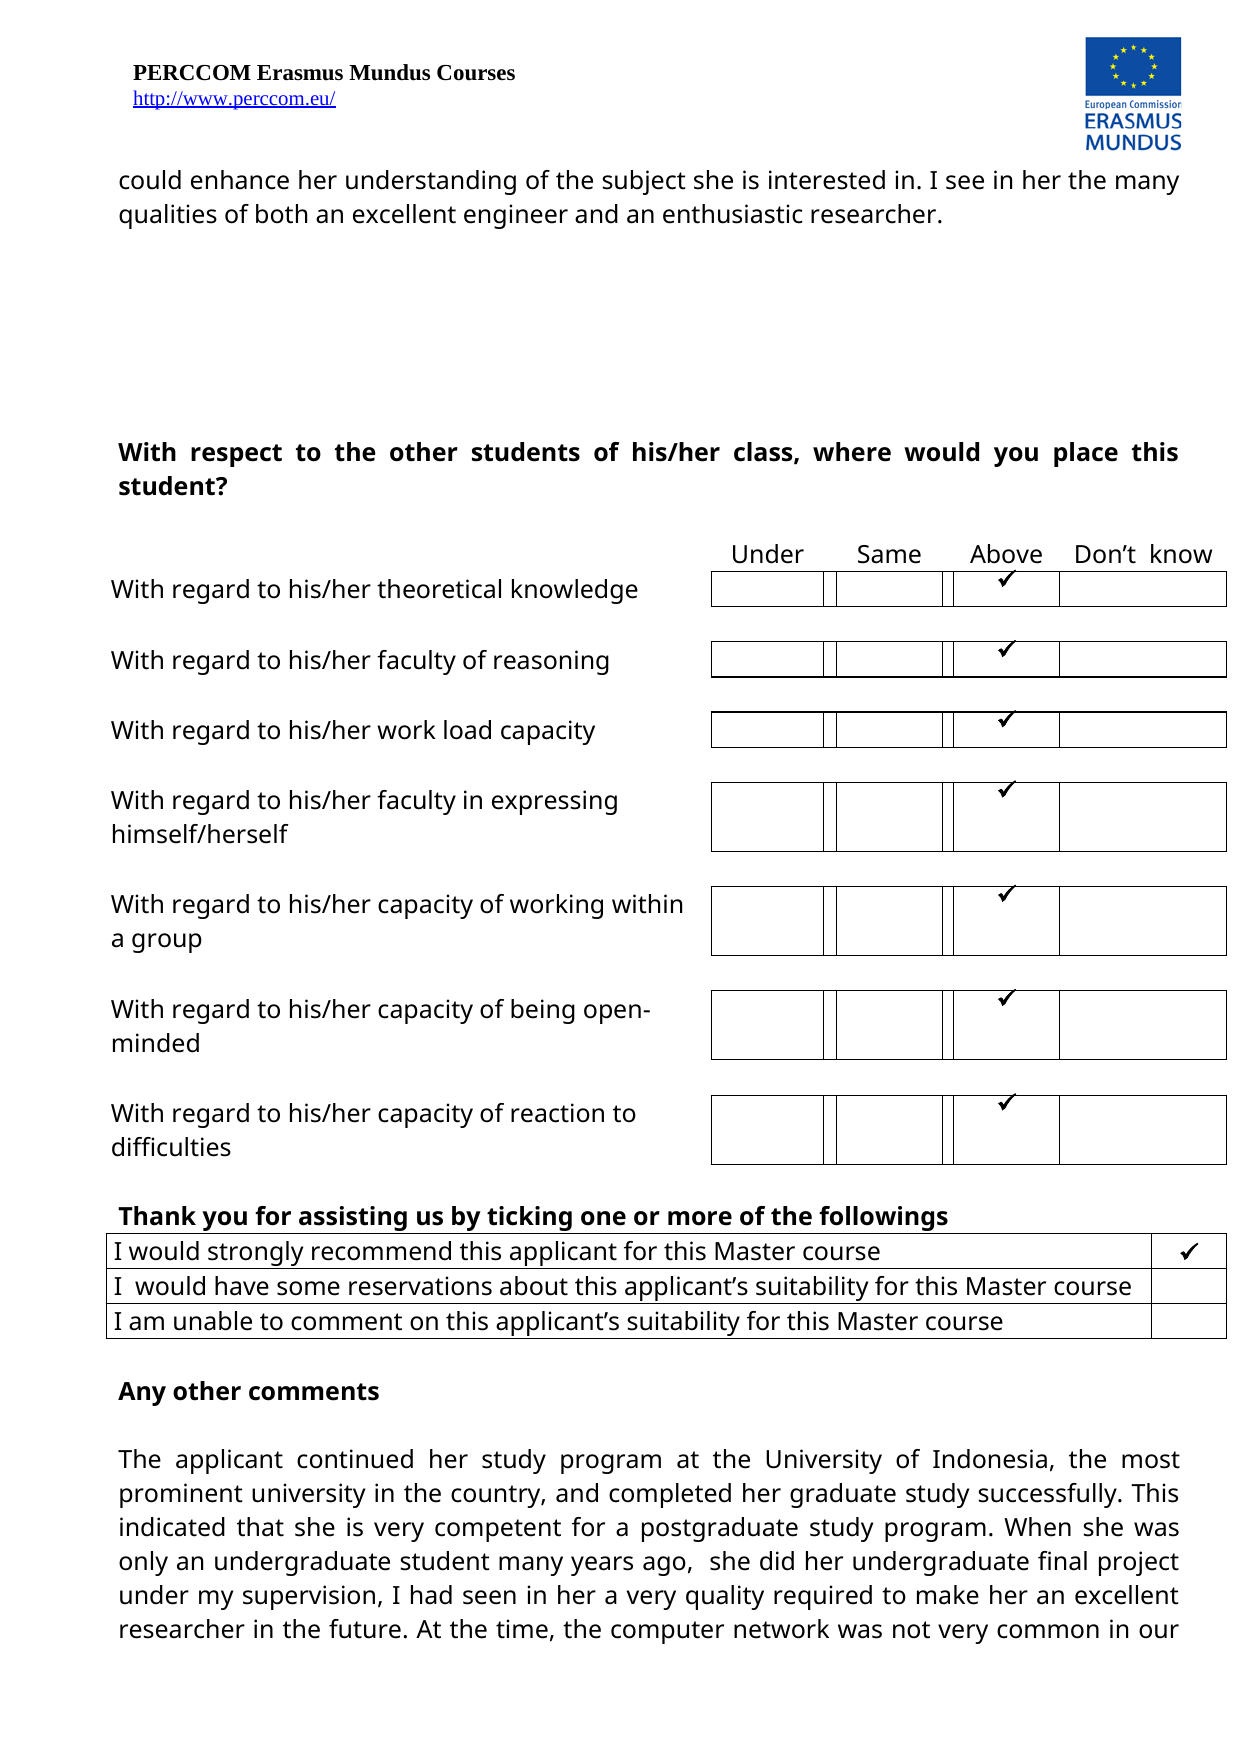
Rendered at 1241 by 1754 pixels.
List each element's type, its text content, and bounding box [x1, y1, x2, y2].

table_header Above [953, 537, 1059, 571]
table_cell With regard to his/her faculty in expressing himself/herself [103, 782, 694, 851]
subtitle Any other comments [118, 1373, 1181, 1407]
table_cell With regard to his/her capacity of working within a group [103, 886, 694, 955]
table_cell I am unable to comment on this applicant’s suitability for this Master course [107, 1304, 1151, 1338]
table_cell [103, 1059, 694, 1094]
table_cell [1060, 783, 1226, 851]
table_cell [1060, 1060, 1227, 1094]
table_cell [694, 886, 711, 955]
table_cell [1060, 956, 1227, 990]
table_cell [712, 1096, 823, 1164]
table_cell With regard to his/her work load capacity [103, 711, 694, 747]
table_header Same [836, 537, 942, 571]
table_cell [953, 1060, 1059, 1094]
table_cell With regard to his/her theoretical knowledge [103, 571, 694, 606]
table_cell [694, 851, 711, 886]
table_cell 3 [954, 887, 1059, 955]
text could enhance her understanding of the subject she is interested in. I see in her the many qualities of both an excellent engineer and an enthusiastic researcher. [118, 162, 1181, 230]
table_cell [1060, 991, 1226, 1059]
table_cell [712, 642, 823, 676]
table_cell [953, 748, 1059, 782]
table_header I would strongly recommend this applicant for this Master course [107, 1234, 1151, 1268]
table_cell [824, 678, 836, 711]
table_cell [103, 747, 694, 782]
table_cell [711, 607, 824, 641]
table_cell [824, 572, 836, 606]
table_cell [694, 641, 711, 676]
table_cell [953, 956, 1059, 990]
table_cell [694, 955, 711, 990]
table_cell [1152, 1269, 1226, 1303]
table_cell [103, 606, 694, 641]
table_cell [837, 991, 942, 1059]
table_cell [1060, 1096, 1226, 1164]
table_cell 3 [954, 713, 1059, 747]
picture [1084, 35, 1182, 155]
table_cell [1152, 1304, 1226, 1338]
table_cell [836, 748, 942, 782]
table_cell [824, 1096, 836, 1164]
table_cell [694, 1095, 711, 1164]
table_cell [836, 956, 942, 990]
table_cell [943, 572, 953, 606]
table_cell [943, 783, 953, 851]
table_cell [943, 852, 953, 886]
table_cell [1060, 852, 1227, 886]
table_cell [837, 783, 942, 851]
subtitle Thank you for assisting us by ticking one or more of the followings [118, 1199, 1181, 1233]
table_header [943, 537, 953, 571]
table_cell [711, 956, 824, 990]
table_cell [837, 1096, 942, 1164]
table_cell [836, 678, 942, 711]
table_cell [712, 991, 823, 1059]
table_cell [824, 887, 836, 955]
table_cell [712, 783, 823, 851]
table_cell [943, 991, 953, 1059]
table_cell [943, 956, 953, 990]
table_cell I would have some reservations about this applicant’s suitability for this Master course [107, 1269, 1151, 1303]
table_cell [103, 851, 694, 886]
table_cell [943, 1060, 953, 1094]
table_cell [824, 1060, 836, 1094]
table_cell With regard to his/her faculty of reasoning [103, 641, 694, 676]
table_cell [694, 676, 711, 711]
table_header [824, 537, 836, 571]
table_cell 3 [954, 1096, 1059, 1164]
table_cell [837, 713, 942, 747]
table_cell [953, 852, 1059, 886]
table_cell [943, 887, 953, 955]
table_cell [103, 676, 694, 711]
table_cell [824, 642, 836, 676]
table_header Under [711, 537, 824, 571]
table_cell [694, 711, 711, 747]
table_cell [1060, 713, 1226, 747]
text With respect to the other students of his/her class, where would you place this student? [118, 435, 1181, 503]
table_cell [824, 956, 836, 990]
table_cell [711, 1060, 824, 1094]
table_cell [103, 955, 694, 990]
table_cell [836, 1060, 942, 1094]
table_cell [943, 1096, 953, 1164]
table_cell [711, 748, 824, 782]
table_cell [953, 607, 1059, 641]
table_cell [837, 572, 942, 606]
table_cell [712, 713, 823, 747]
table_cell [953, 678, 1059, 711]
table_cell [824, 748, 836, 782]
table_cell [1060, 572, 1226, 606]
table_header 3 [1152, 1234, 1226, 1268]
table_cell [836, 852, 942, 886]
table_cell [1060, 678, 1227, 711]
table_cell [1060, 642, 1226, 676]
table_cell [1060, 748, 1227, 782]
table_cell [824, 852, 836, 886]
table_header [103, 537, 694, 571]
table_cell [711, 678, 824, 711]
table_header [694, 537, 711, 571]
table_cell 3 [954, 783, 1059, 851]
table_cell [694, 782, 711, 851]
table_cell [824, 713, 836, 747]
table_cell [943, 607, 953, 641]
table_cell [694, 747, 711, 782]
table_cell [712, 887, 823, 955]
table_header Don’t know [1060, 537, 1227, 571]
table_cell 3 [954, 991, 1059, 1059]
table_cell [837, 642, 942, 676]
table_cell [694, 571, 711, 606]
table_cell 3 [954, 572, 1059, 606]
table_cell 3 [954, 642, 1059, 676]
text The applicant continued her study program at the University of Indonesia, the most prominent university in the country, and completed her graduate study successfully. This indicated that she is very competent for a postgraduate study program. When she was only an undergraduate student many years ago, she did her undergraduate final project under my supervision, I had seen in her a very quality required to make her an excellent researcher in the future. At the time, the computer network was not very common in our [118, 1441, 1181, 1646]
table_cell [711, 852, 824, 886]
table_cell [943, 678, 953, 711]
table_cell [694, 1059, 711, 1094]
table_cell [943, 713, 953, 747]
table_cell [837, 887, 942, 955]
table_cell [824, 783, 836, 851]
table_cell [1060, 607, 1227, 641]
table_cell [694, 990, 711, 1059]
table_cell With regard to his/her capacity of being open-minded [103, 990, 694, 1059]
table_cell [824, 991, 836, 1059]
table_cell [694, 606, 711, 641]
table_cell [943, 642, 953, 676]
table_cell [836, 607, 942, 641]
table_cell [1060, 887, 1226, 955]
table_cell [824, 607, 836, 641]
table_cell [943, 748, 953, 782]
table_cell [712, 572, 823, 606]
table_cell With regard to his/her capacity of reaction to difficulties [103, 1095, 694, 1164]
